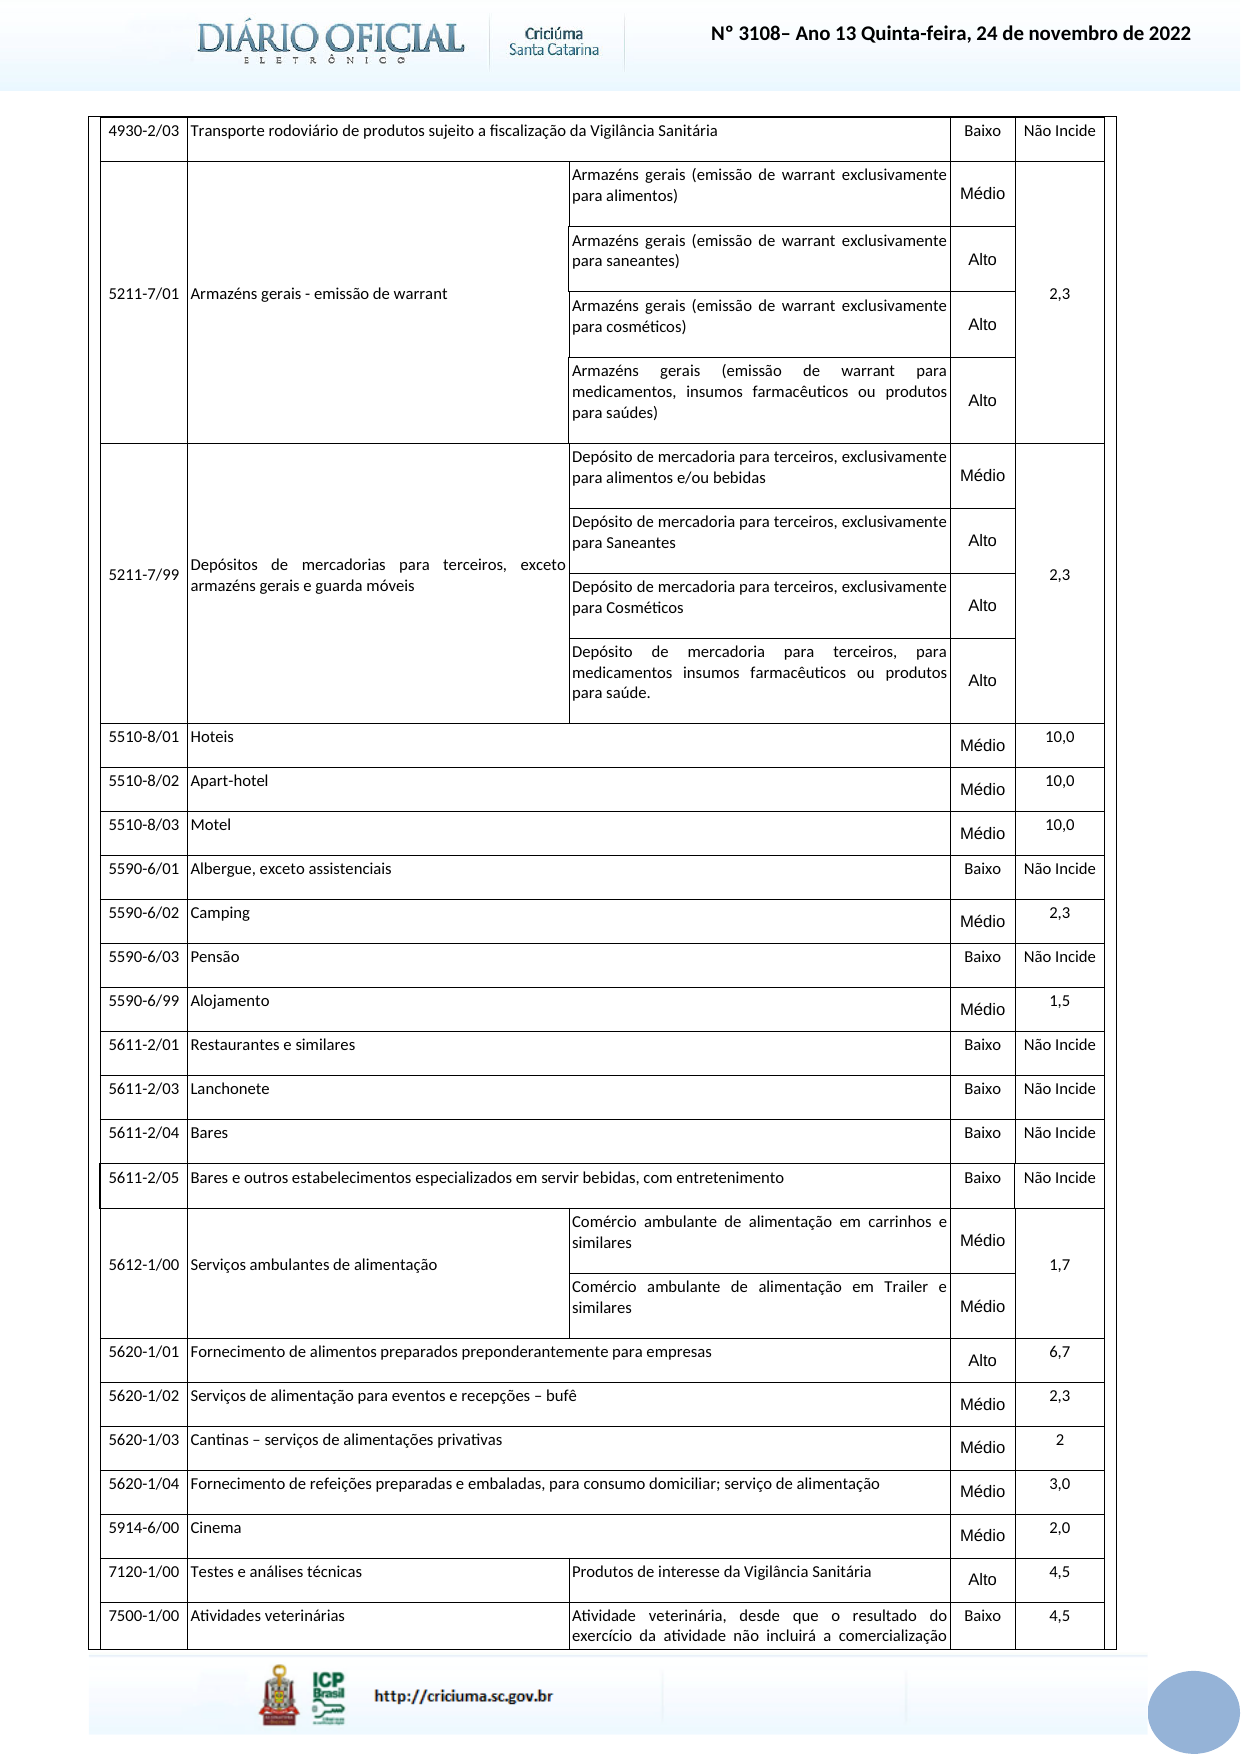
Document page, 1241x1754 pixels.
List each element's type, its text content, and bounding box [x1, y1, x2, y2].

table_cell Não Incide [1016, 1032, 1104, 1075]
table_cell Baixo [951, 1120, 1015, 1163]
table_cell Lanchonete [188, 1076, 950, 1119]
table_cell Médio [951, 162, 1015, 226]
table_cell Restaurantes e similares [188, 1032, 950, 1075]
table_cell 5620-1/04 [101, 1471, 187, 1513]
table_cell Cinema [188, 1515, 950, 1557]
table_cell 5612-1/00 [101, 1209, 187, 1338]
table_cell 1,5 [1016, 988, 1104, 1031]
table_header [1105, 117, 1116, 1649]
table_cell 10,0 [1016, 724, 1104, 767]
table_cell 4,5 [1016, 1603, 1104, 1649]
table_cell Não Incide [1016, 1120, 1104, 1163]
table_cell Motel [188, 812, 950, 855]
table_cell Serviços ambulantes de alimentação [188, 1209, 569, 1338]
table_cell Depósito de mercadoria para terceiros, exclusivamente para Cosméticos [570, 574, 950, 638]
table_cell Depósito de mercadoria para terceiros, para medicamentos insumos farmacêuticos ou produtos para saúde. [570, 639, 950, 723]
table_cell Camping [188, 900, 950, 943]
table_cell Bares e outros estabelecimentos especializados em servir bebidas, com entretenimento [188, 1164, 950, 1208]
table_cell Médio [951, 1427, 1015, 1469]
table_cell 10,0 [1016, 768, 1104, 811]
table_cell Comércio ambulante de alimentação em carrinhos e similares [570, 1209, 950, 1273]
table_cell Alto [951, 358, 1015, 443]
table_cell Médio [951, 768, 1015, 811]
table_cell 5590-6/99 [101, 988, 187, 1031]
table_cell 2,0 [1016, 1515, 1104, 1557]
table_cell Armazéns gerais (emissão de warrant exclusivamente para cosméticos) [570, 292, 950, 357]
table_cell Hoteis [188, 724, 950, 767]
table_cell Atividades veterinárias [188, 1603, 569, 1649]
table_cell Médio [951, 1515, 1015, 1557]
table_cell Médio [951, 444, 1015, 508]
table_cell 5611-2/04 [101, 1120, 187, 1163]
table_cell 4,5 [1016, 1559, 1104, 1601]
table_cell Alto [951, 227, 1015, 291]
table_cell Depósito de mercadoria para terceiros, exclusivamente para Saneantes [570, 509, 950, 573]
table_cell 5620-1/02 [101, 1383, 187, 1426]
table_cell Apart-hotel [188, 768, 950, 811]
table_cell 5620-1/03 [101, 1427, 187, 1469]
table_cell Não Incide [1016, 944, 1104, 987]
table_cell Alto [951, 639, 1015, 723]
table_cell 7500-1/00 [101, 1603, 187, 1649]
table_cell 10,0 [1016, 812, 1104, 855]
table_cell Médio [951, 1471, 1015, 1513]
table_cell Não Incide [1016, 1076, 1104, 1119]
table_cell Médio [951, 1209, 1015, 1273]
table_cell Baixo [951, 1603, 1015, 1649]
table_cell Alojamento [188, 988, 950, 1031]
table_cell 5211-7/99 [101, 444, 187, 723]
table_cell 2 [1016, 1427, 1104, 1469]
table_cell Alto [951, 1559, 1015, 1601]
table_cell 5611-2/01 [101, 1032, 187, 1075]
table_cell Testes e análises técnicas [188, 1559, 569, 1601]
table_cell 5620-1/01 [101, 1339, 187, 1382]
table_cell Fornecimento de refeições preparadas e embaladas, para consumo domiciliar; serviço de alimentação [188, 1471, 950, 1513]
table_cell Depósitos de mercadorias para terceiros, exceto armazéns gerais e guarda móveis [188, 444, 569, 723]
table_cell 5611-2/05 [101, 1164, 187, 1208]
table_cell Baixo [951, 944, 1015, 987]
table_cell Alto [951, 292, 1015, 357]
table_cell Médio [951, 900, 1015, 943]
table_cell 5611-2/03 [101, 1076, 187, 1119]
table_cell Baixo [951, 1032, 1015, 1075]
table_cell Não Incide [1015, 1164, 1104, 1208]
table_cell Baixo [951, 1076, 1015, 1119]
table_cell Atividade veterinária, desde que o resultado do exercício da atividade não incluirá a comercialização [570, 1603, 950, 1649]
table_cell 4930-2/03 [101, 118, 187, 161]
table_cell Comércio ambulante de alimentação em Trailer e similares [570, 1274, 950, 1338]
table_cell 5590-6/03 [101, 944, 187, 987]
table_cell Médio [951, 988, 1015, 1031]
table_cell 6,7 [1016, 1339, 1104, 1382]
table_cell 5510-8/02 [101, 768, 187, 811]
table_cell Transporte rodoviário de produtos sujeito a fiscalização da Vigilância Sanitária [188, 118, 950, 161]
table_cell Armazéns gerais (emissão de warrant para medicamentos, insumos farmacêuticos ou produtos para saúdes) [569, 358, 950, 443]
table_cell Baixo [951, 856, 1015, 899]
table_cell Pensão [188, 944, 950, 987]
table_cell Alto [951, 574, 1015, 638]
table_cell Cantinas – serviços de alimentações privativas [188, 1427, 950, 1469]
table_cell 1,7 [1016, 1209, 1104, 1338]
table_cell Albergue, exceto assistenciais [188, 856, 950, 899]
table_cell 2,3 [1016, 162, 1104, 443]
table_cell 7120-1/00 [101, 1559, 187, 1601]
table_cell Armazéns gerais (emissão de warrant exclusivamente para saneantes) [569, 227, 950, 291]
table_cell Não Incide [1016, 856, 1104, 899]
table_cell Armazéns gerais - emissão de warrant [188, 162, 569, 443]
table_cell Produtos de interesse da Vigilância Sanitária [570, 1559, 950, 1601]
table_cell 2,3 [1016, 900, 1104, 943]
table_cell Bares [188, 1120, 950, 1163]
table_cell Médio [951, 724, 1015, 767]
table_cell 5510-8/03 [101, 812, 187, 855]
table_cell 5510-8/01 [101, 724, 187, 767]
table_header [89, 117, 100, 1649]
table_cell Baixo [951, 1164, 1014, 1208]
table_cell Médio [951, 1383, 1015, 1426]
table_cell Alto [951, 1339, 1015, 1382]
table_cell Depósito de mercadoria para terceiros, exclusivamente para alimentos e/ou bebidas [570, 444, 950, 508]
table_cell Médio [951, 812, 1015, 855]
table_cell 5211-7/01 [101, 162, 187, 443]
table_cell Não Incide [1016, 118, 1104, 161]
table_cell Fornecimento de alimentos preparados preponderantemente para empresas [188, 1339, 950, 1382]
table_cell 2,3 [1016, 1383, 1104, 1426]
table_cell 5590-6/01 [101, 856, 187, 899]
table_cell Baixo [951, 118, 1015, 161]
table_cell Armazéns gerais (emissão de warrant exclusivamente para alimentos) [570, 162, 950, 226]
table_cell 3,0 [1016, 1471, 1104, 1513]
table_cell Alto [951, 509, 1015, 573]
table_cell 5914-6/00 [101, 1515, 187, 1557]
table_cell 5590-6/02 [101, 900, 187, 943]
table_cell Serviços de alimentação para eventos e recepções – bufê [188, 1383, 950, 1426]
table_cell Médio [951, 1274, 1015, 1338]
table_cell 2,3 [1016, 444, 1104, 723]
